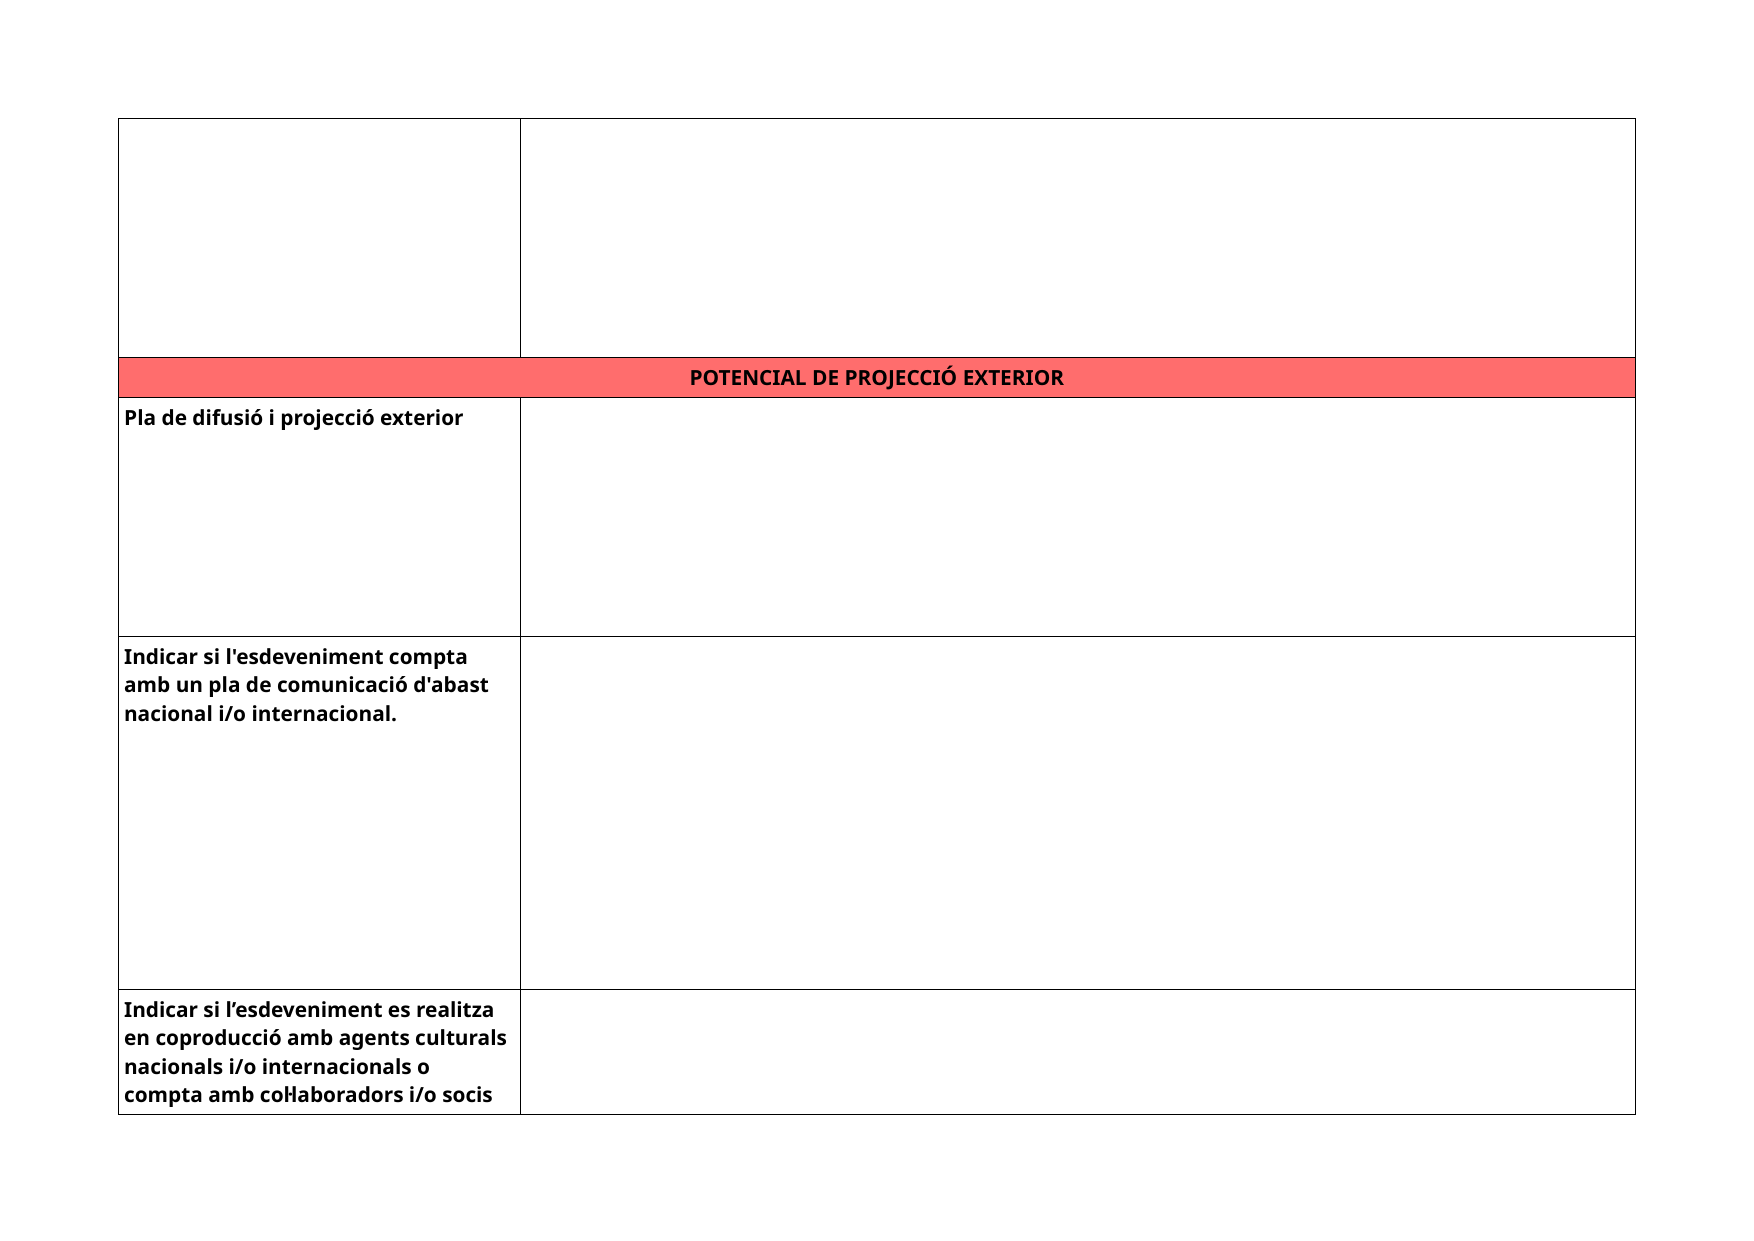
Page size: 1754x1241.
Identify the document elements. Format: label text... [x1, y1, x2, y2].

table_cell [521, 398, 1635, 636]
table_cell [521, 119, 1635, 357]
table_cell Pla de difusió i projecció exterior [119, 398, 520, 636]
table_cell [521, 990, 1635, 1114]
table_cell Indicar si l'esdeveniment compta amb un pla de comunicació d'abast nacional i/o internacional. [119, 637, 520, 989]
table_cell [119, 119, 520, 357]
table_cell POTENCIAL DE PROJECCIÓ EXTERIOR [119, 358, 1635, 397]
table_cell Indicar si l’esdeveniment es realitza en coproducció amb agents culturals nacionals i/o internacionals o compta amb col·laboradors i/o socis [119, 990, 520, 1114]
table_cell [521, 637, 1635, 989]
